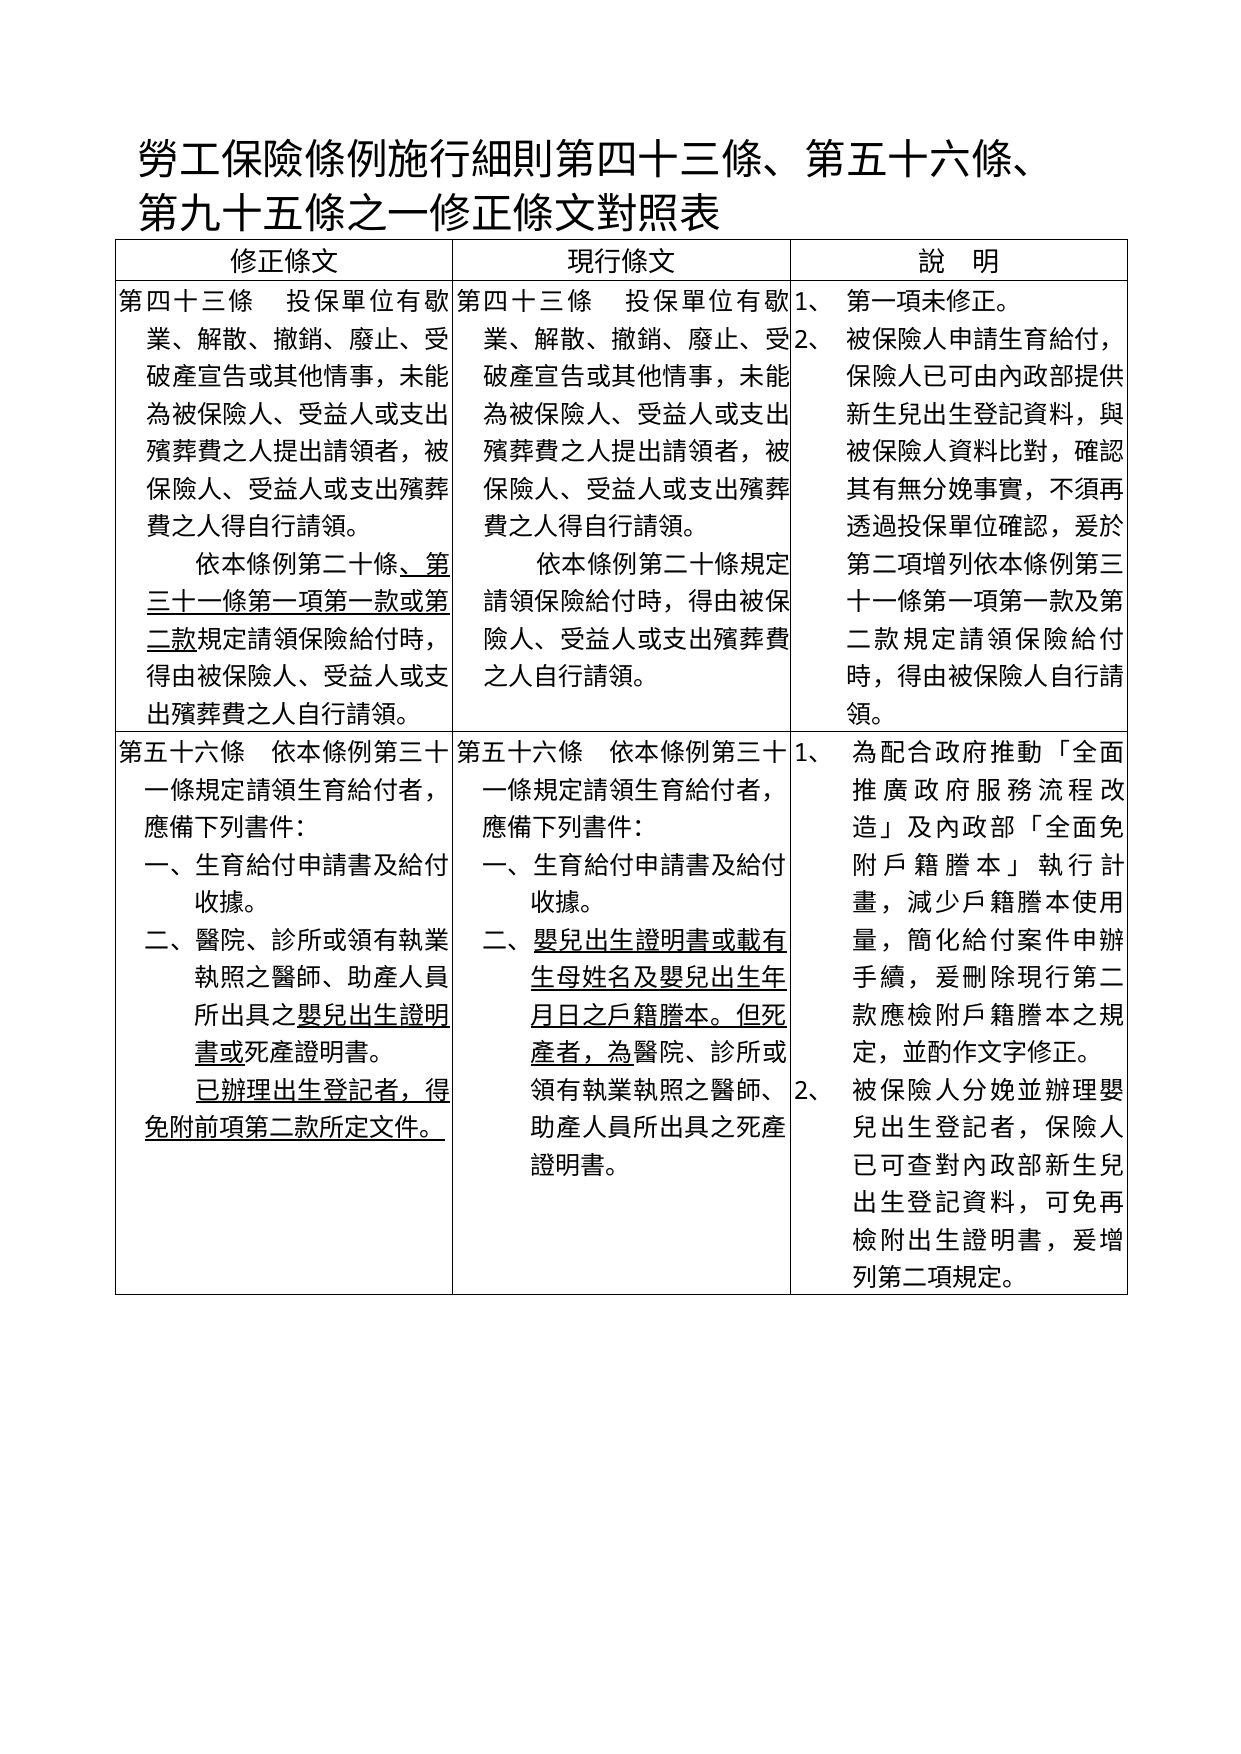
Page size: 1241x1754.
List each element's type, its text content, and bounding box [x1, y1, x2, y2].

table_cell 第一項未修正。 被保險人申請生育給付，保險人已可由內政部提供新生兒出生登記資料，與被保險人資料比對，確認其有無分娩事實，不須再透過投保單位確認，爰於第二項增列依本條例第三十一條第一項第一款及第二款規定請領保險給付時，得由被保險人自行請領。 [791, 281, 1127, 731]
table_header 說 明 [791, 240, 1127, 280]
table_cell 第五十六條 依本條例第三十一條規定請領生育給付者，應備下列書件： 一、生育給付申請書及給付收據。 二、醫院、診所或領有執業執照之醫師、助產人員所出具之嬰兒出生證明書或死產證明書。 已辦理出生登記者，得免附前項第二款所定文件。 [116, 732, 452, 1294]
text 勞工保險條例施行細則第四十三條、第五十六條、第九十五條之一修正條文對照表 [137, 131, 1069, 239]
table_cell [453, 281, 790, 731]
table_header 修正條文 [116, 240, 452, 280]
table_header 現行條文 [453, 240, 790, 280]
table_cell 第五十六條 依本條例第三十一條規定請領生育給付者，應備下列書件： 一、生育給付申請書及給付收據。 二、嬰兒出生證明書或載有生母姓名及嬰兒出生年月日之戶籍謄本。但死產者，為醫院、診所或領有執業執照之醫師、助產人員所出具之死產證明書。 [453, 732, 790, 1294]
table_cell 第四十三條 投保單位有歇業、解散、撤銷、廢止、受破產宣告或其他情事，未能為被保險人、受益人或支出殯葬費之人提出請領者，被保險人、受益人或支出殯葬費之人得自行請領。 依本條例第二十條、第三十一條第一項第一款或第二款規定請領保險給付時，得由被保險人、受益人或支出殯葬費之人自行請領。 [116, 281, 452, 731]
table_header 第四十三條 投保單位有歇業、解散、撤銷、廢止、受破產宣告或其他情事，未能為被保險人、受益人或支出殯葬費之人提出請領者，被保險人、受益人或支出殯葬費之人得自行請領。 依本條例第二十條規定請領保險給付時，得由被保險人、受益人或支出殯葬費之人自行請領。 [456, 281, 790, 693]
table_cell 為配合政府推動「全面推廣政府服務流程改造」及內政部「全面免附戶籍謄本」執行計畫，減少戶籍謄本使用量，簡化給付案件申辦手續，爰刪除現行第二款應檢附戶籍謄本之規定，並酌作文字修正。 被保險人分娩並辦理嬰兒出生登記者，保險人已可查對內政部新生兒出生登記資料，可免再檢附出生證明書，爰增列第二項規定。 [791, 732, 1127, 1294]
